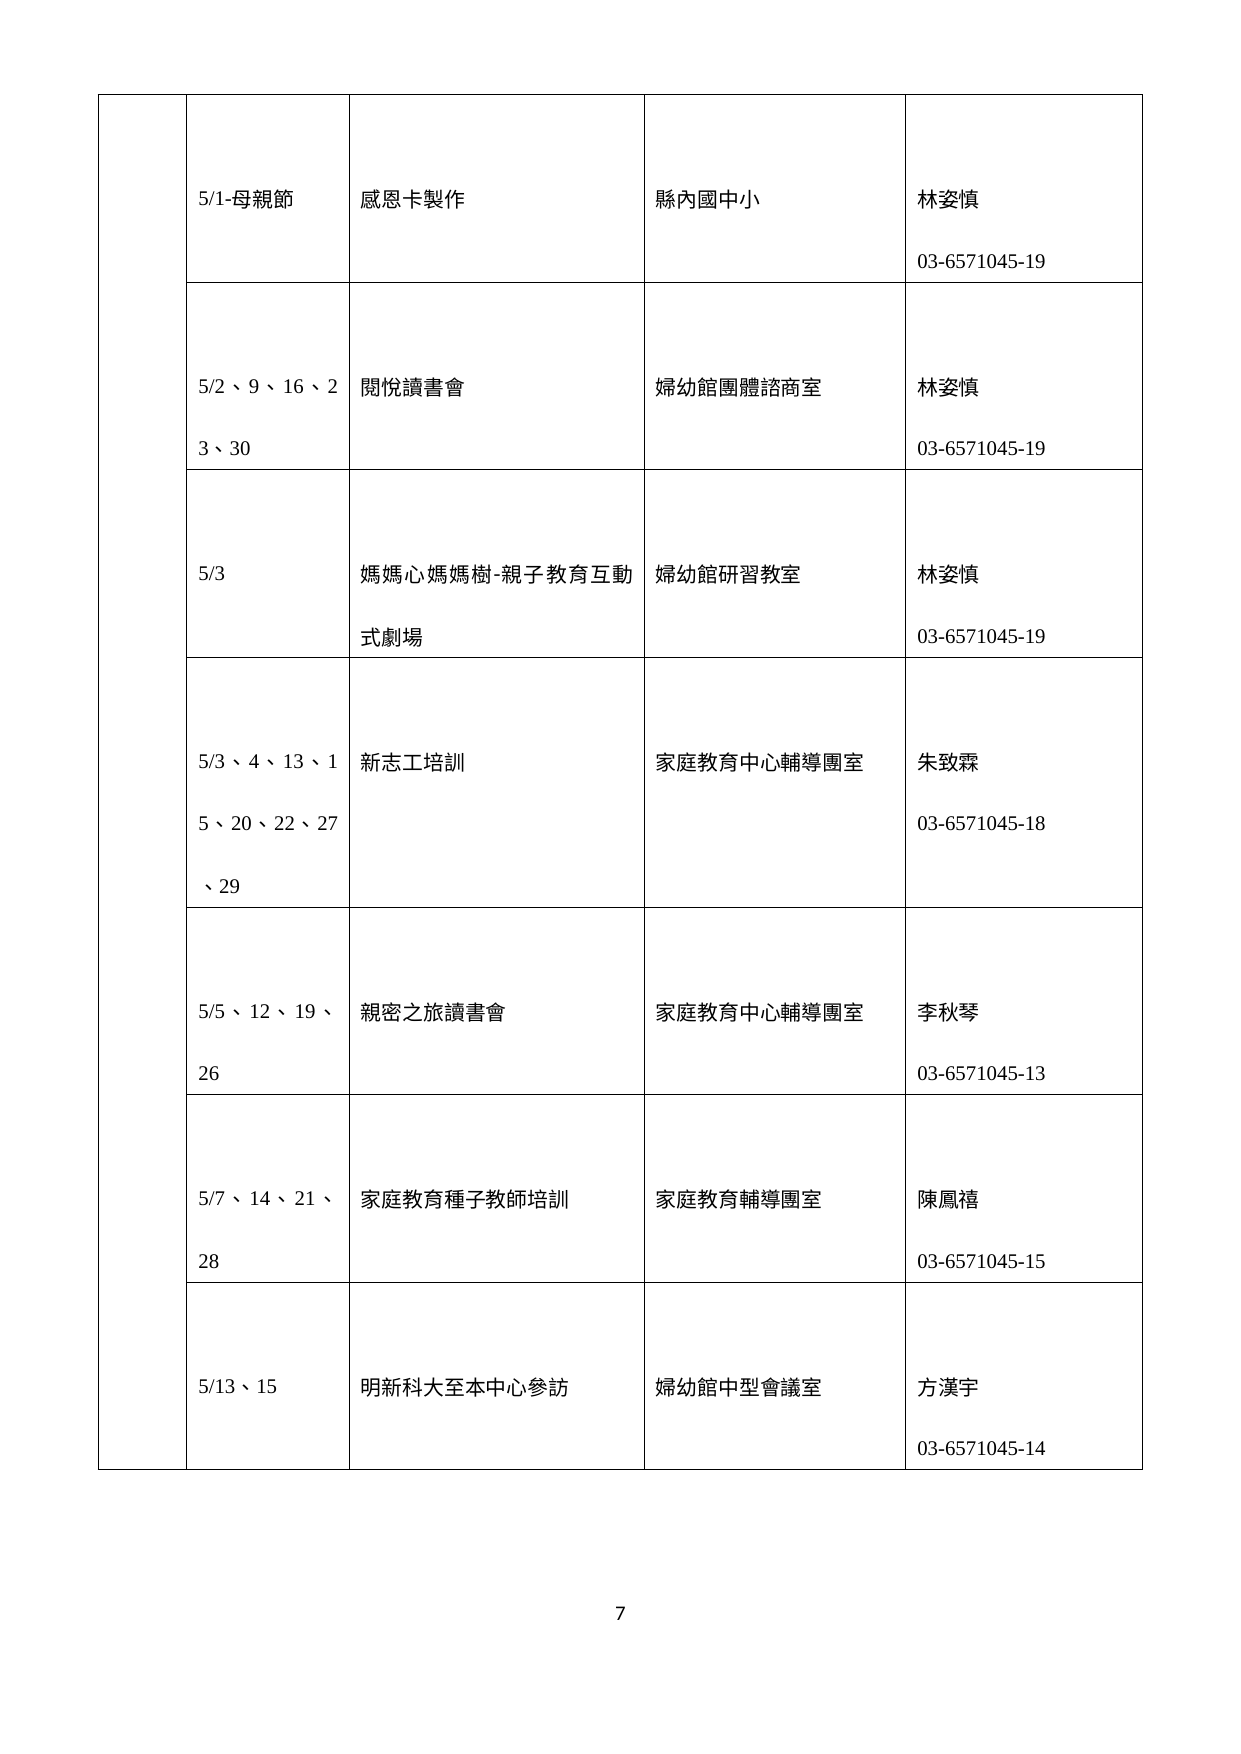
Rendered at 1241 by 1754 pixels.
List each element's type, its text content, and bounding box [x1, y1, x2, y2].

table_cell 5/3 [187, 470, 349, 657]
table_cell 明新科大至本中心參訪 [350, 1283, 644, 1469]
table_cell 縣內國中小 [645, 95, 905, 282]
table_cell 新志工培訓 [350, 658, 644, 907]
table_cell 林姿慎 03-6571045-19 [906, 470, 1142, 657]
table_cell 媽媽心媽媽樹-親子教育互動式劇場 [350, 470, 644, 657]
table_cell 5/2、9、16、23、30 [187, 283, 349, 469]
table_cell 家庭教育輔導團室 [645, 1095, 905, 1282]
table_cell 林姿慎 03-6571045-19 [906, 283, 1142, 469]
table_cell 方漢宇 03-6571045-14 [906, 1283, 1142, 1469]
table_cell 閱悅讀書會 [350, 283, 644, 469]
table_cell 李秋琴 03-6571045-13 [906, 908, 1142, 1094]
table_cell 家庭教育種子教師培訓 [350, 1095, 644, 1282]
table_cell 婦幼館中型會議室 [645, 1283, 905, 1469]
table_cell 親密之旅讀書會 [350, 908, 644, 1094]
table_cell 5/7、14、21、28 [187, 1095, 349, 1282]
table_cell 朱致霖 03-6571045-18 [906, 658, 1142, 907]
table_cell 5/1-母親節 [187, 95, 349, 282]
table_cell 5/3、4、13、15、20、22、27、29 [187, 658, 349, 907]
table_cell 陳鳳禧 03-6571045-15 [906, 1095, 1142, 1282]
table_cell 5/13、15 [187, 1283, 349, 1469]
table_cell 婦幼館團體諮商室 [645, 283, 905, 469]
table_cell 婦幼館研習教室 [645, 470, 905, 657]
table_cell 5/5、12、19、26 [187, 908, 349, 1094]
table_cell 林姿慎 03-6571045-19 [906, 95, 1142, 282]
table_cell 感恩卡製作 [350, 95, 644, 282]
table_cell [99, 95, 186, 1469]
table_cell 家庭教育中心輔導團室 [645, 908, 905, 1094]
table_cell 家庭教育中心輔導團室 [645, 658, 905, 907]
